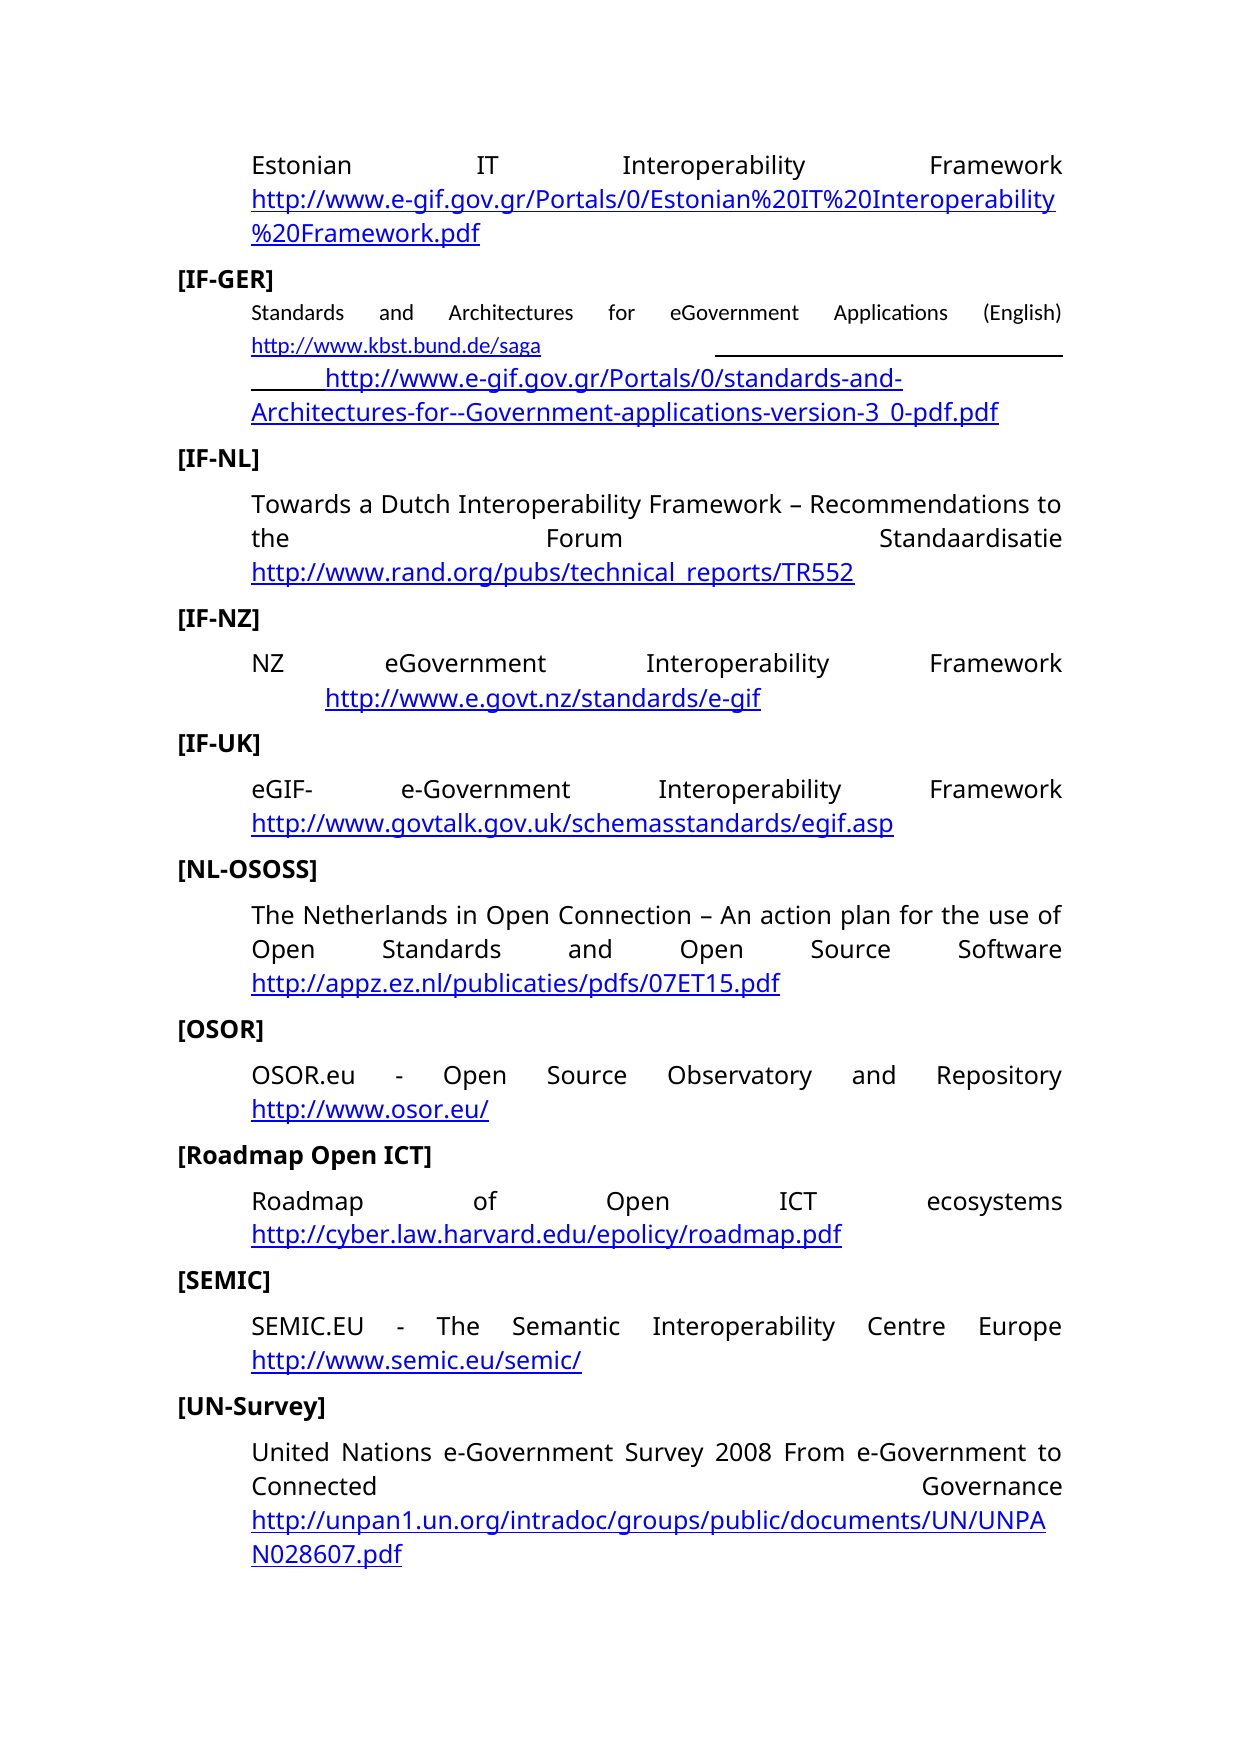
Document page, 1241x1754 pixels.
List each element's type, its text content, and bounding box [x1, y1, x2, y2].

text [IF-NL] [177, 441, 1063, 474]
text [Roadmap Open ICT] [177, 1137, 1063, 1171]
text Standards and Architectures for eGovernment Applications (English) http://www.kbst.bund.de/saga http://www.e-gif.gov.gr/Portals/0/standards-and-Architectures-for--Government-applications-version-3_0-pdf.pdf [251, 304, 1063, 429]
text NZ eGovernment Interoperability Framework http://www.e.govt.nz/standards/e-gif [251, 646, 1063, 714]
text Roadmap of Open ICT ecosystems http://cyber.law.harvard.edu/epolicy/roadmap.pdf [251, 1183, 1063, 1251]
text Estonian IT Interoperability Framework http://www.e-gif.gov.gr/Portals/0/Estonian%20IT%20Interoperability%20Framework.pdf [251, 148, 1063, 250]
text United Nations e-Government Survey 2008 From e-Government to Connected Governance http://unpan1.un.org/intradoc/groups/public/documents/UN/UNPAN028607.pdf [251, 1434, 1063, 1571]
text [UN-Survey] [177, 1389, 1063, 1423]
text Towards a Dutch Interoperability Framework – Recommendations to the Forum Standaardisatie http://www.rand.org/pubs/technical_reports/TR552 [251, 486, 1063, 588]
text [IF-GER] [177, 262, 1063, 296]
text SEMIC.EU - The Semantic Interoperability Centre Europe http://www.semic.eu/semic/ [251, 1309, 1063, 1377]
text [NL-OSOSS] [177, 852, 1063, 886]
text [IF-NZ] [177, 600, 1063, 634]
text OSOR.eu - Open Source Observatory and Repository http://www.osor.eu/ [251, 1057, 1063, 1126]
text [OSOR] [177, 1012, 1063, 1046]
text [SEMIC] [177, 1263, 1063, 1297]
text [IF-UK] [177, 726, 1063, 760]
text The Netherlands in Open Connection – An action plan for the use of Open Standards and Open Source Software http://appz.ez.nl/publicaties/pdfs/07ET15.pdf [251, 898, 1063, 1000]
text eGIF- e-Government Interoperability Framework http://www.govtalk.gov.uk/schemasstandards/egif.asp [251, 772, 1063, 840]
